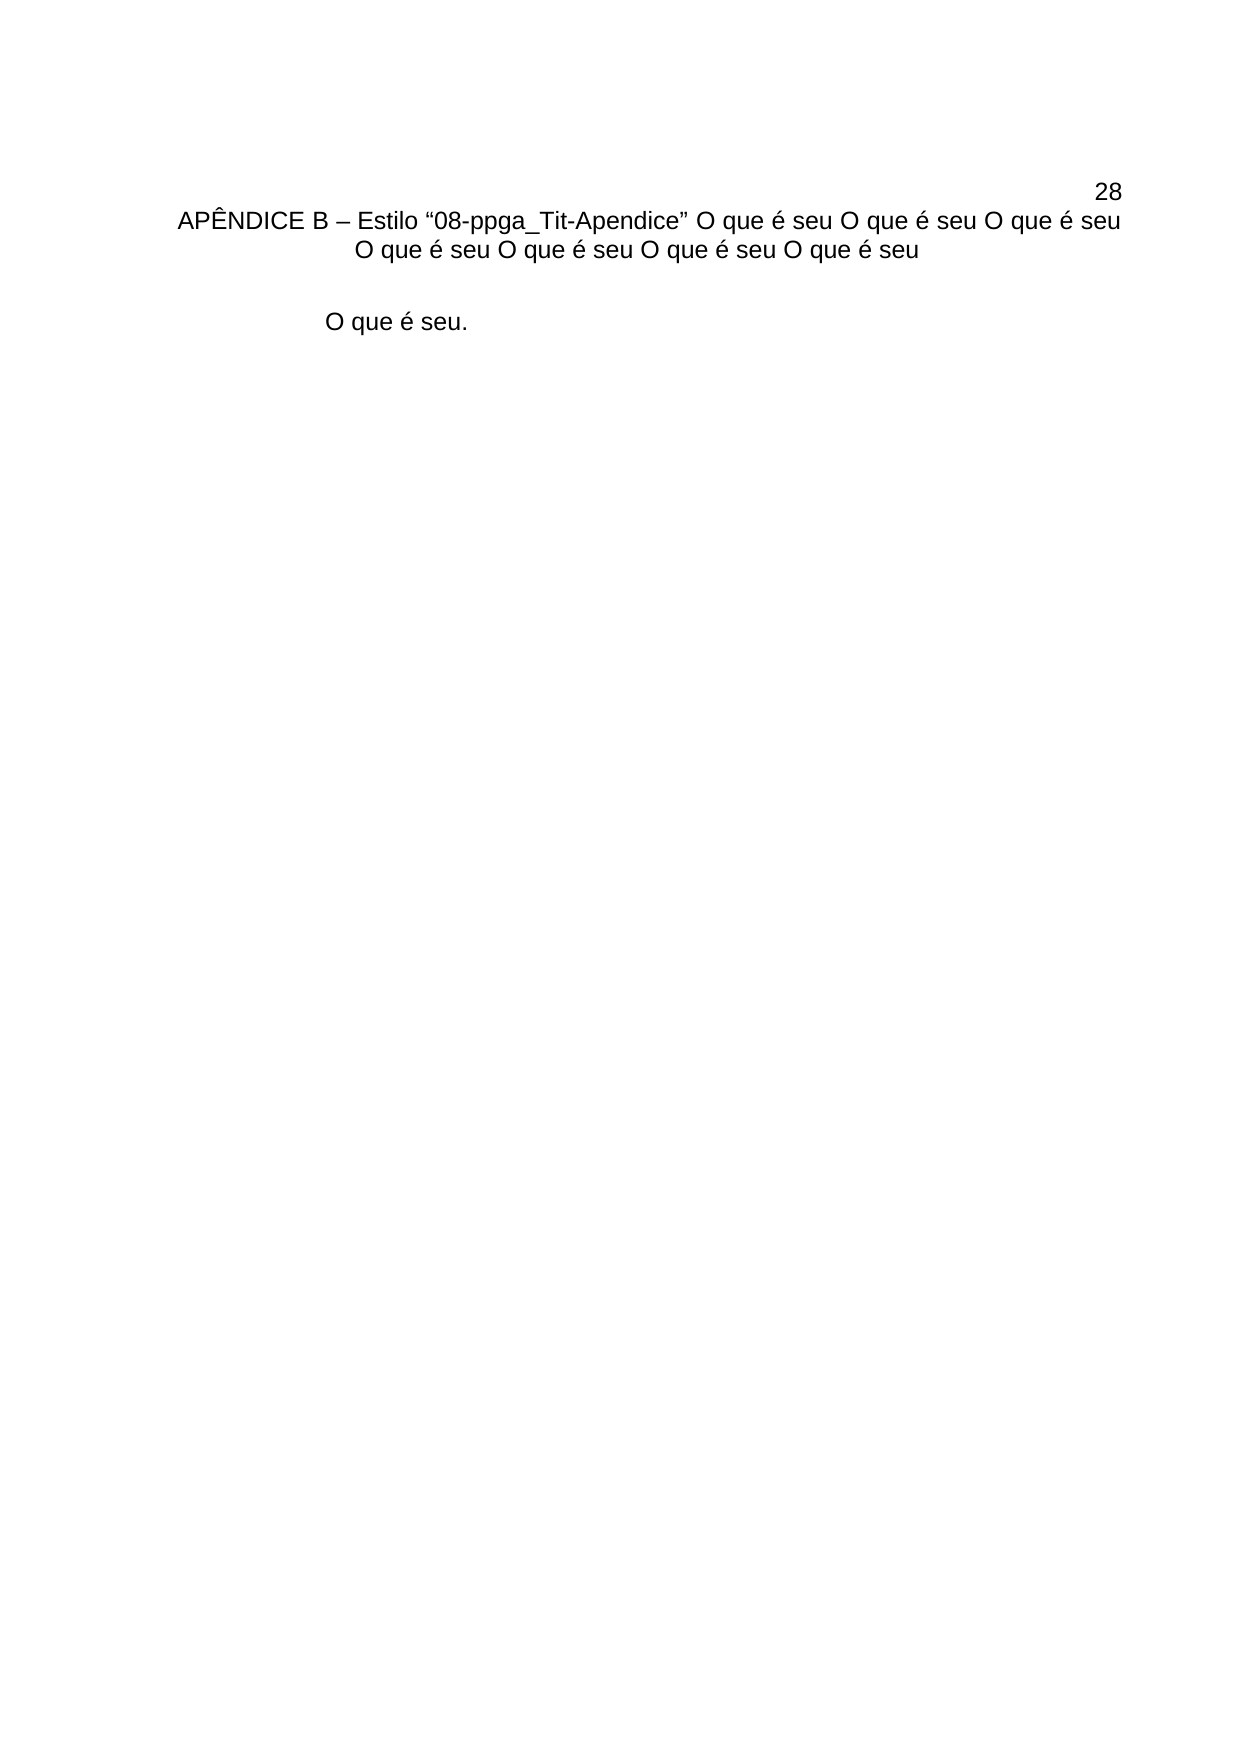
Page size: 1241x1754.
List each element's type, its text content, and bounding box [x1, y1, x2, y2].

text APÊNDICE B – Estilo “08-ppga_Tit-Apendice” O que é seu O que é seu O que é seu O que é seu O que é seu O que é seu O que é seu [177, 206, 1122, 263]
text O que é seu. [177, 307, 1122, 335]
